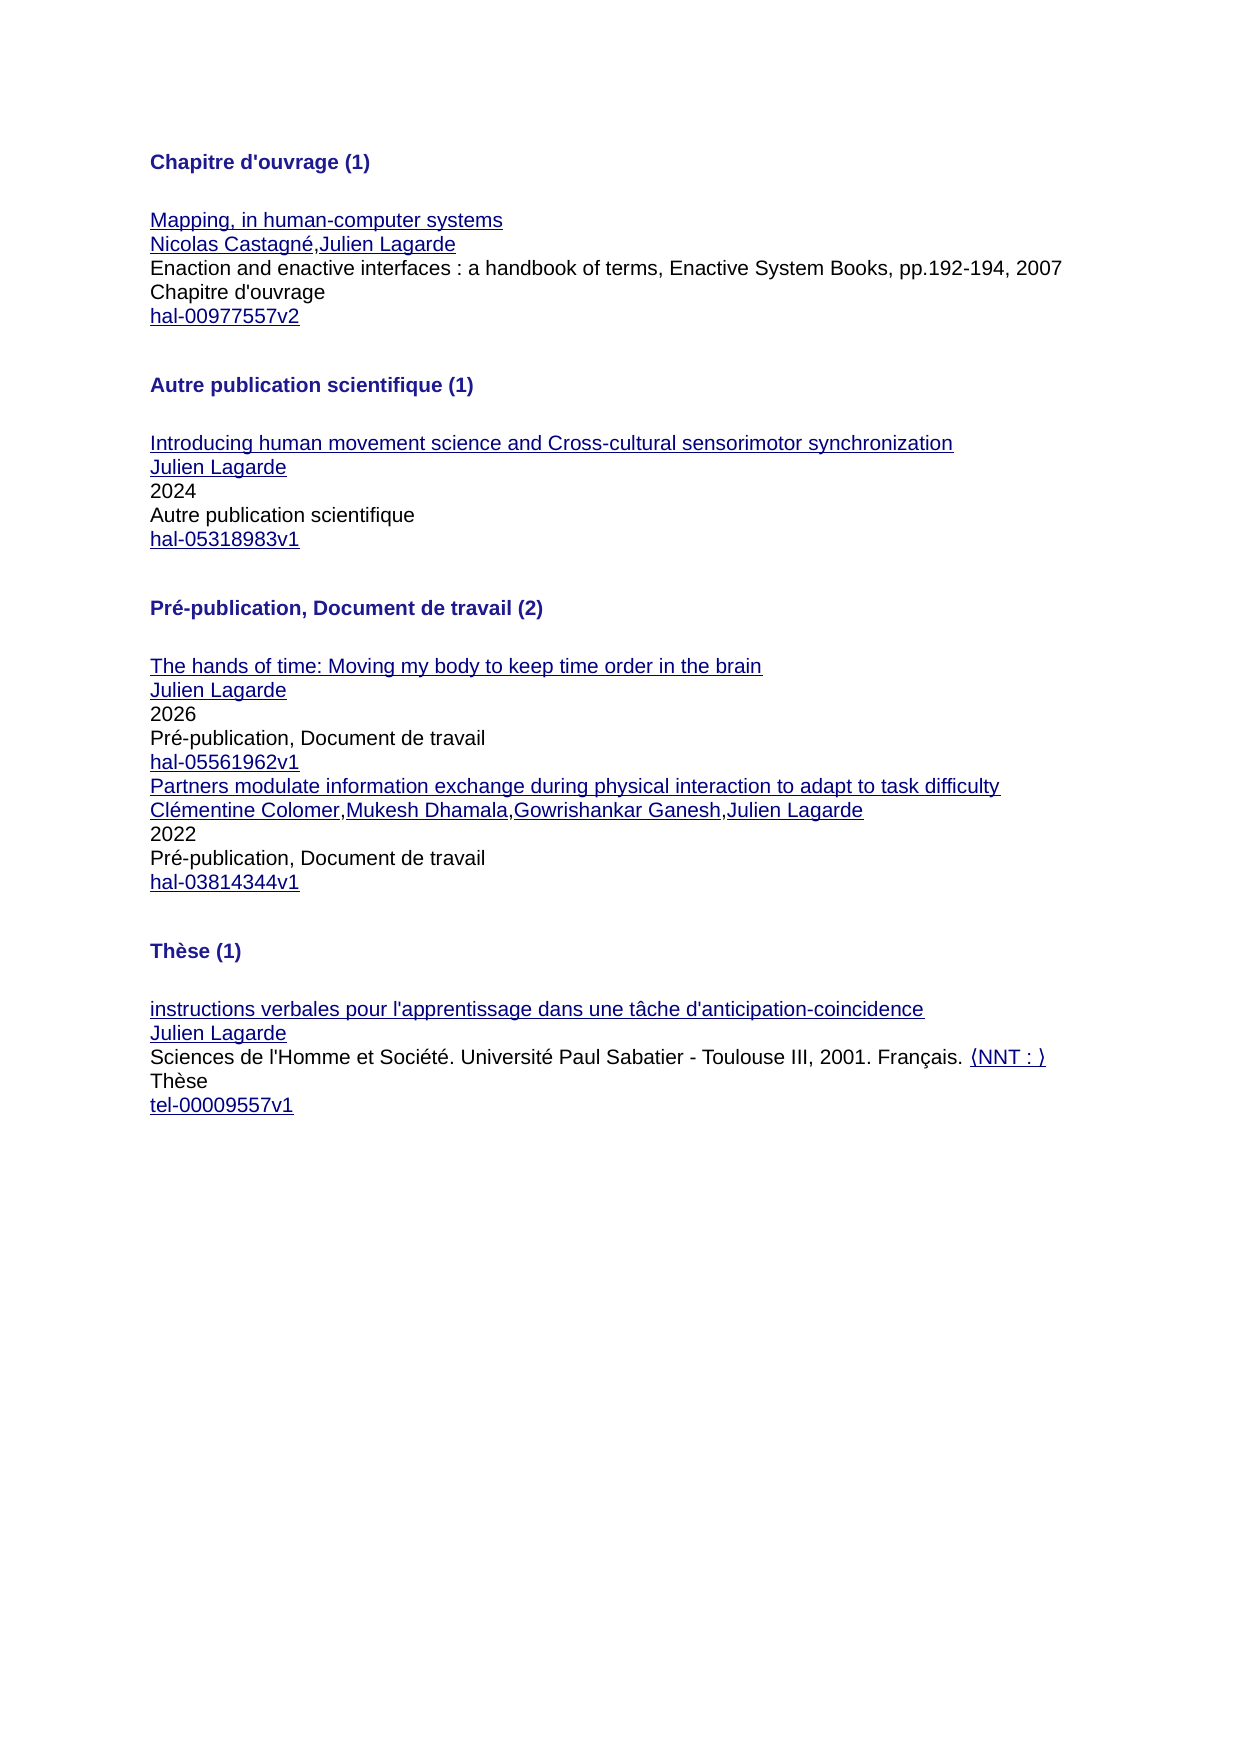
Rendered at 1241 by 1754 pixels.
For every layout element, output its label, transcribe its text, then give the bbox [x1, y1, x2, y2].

table_header The hands of time: Moving my body to keep time order in the brain Julien Lagarde 2026 Pré-publication, Document de travail hal-05561962v1 [150, 654, 1090, 774]
subtitle Pré-publication, Document de travail (2) [150, 596, 1090, 620]
table_cell Partners modulate information exchange during physical interaction to adapt to task difficulty Clémentine Colomer,Mukesh Dhamala,Gowrishankar Ganesh,Julien Lagarde 2022 Pré-publication, Document de travail hal-03814344v1 [150, 774, 1090, 894]
subtitle Thèse (1) [150, 938, 1090, 962]
subtitle Chapitre d'ouvrage (1) [150, 150, 1090, 174]
table_header instructions verbales pour l'apprentissage dans une tâche d'anticipation-coincidence Julien Lagarde Sciences de l'Homme et Société. Université Paul Sabatier - Toulouse III, 2001. Français. ⟨NNT : ⟩ Thèse tel-00009557v1 [150, 997, 1090, 1117]
table_header Mapping, in human-computer systems Nicolas Castagné,Julien Lagarde Enaction and enactive interfaces : a handbook of terms, Enactive System Books, pp.192-194, 2007 Chapitre d'ouvrage hal-00977557v2 [150, 208, 1090, 328]
table_header Introducing human movement science and Cross-cultural sensorimotor synchronization Julien Lagarde 2024 Autre publication scientifique hal-05318983v1 [150, 431, 1090, 551]
subtitle Autre publication scientifique (1) [150, 373, 1090, 397]
